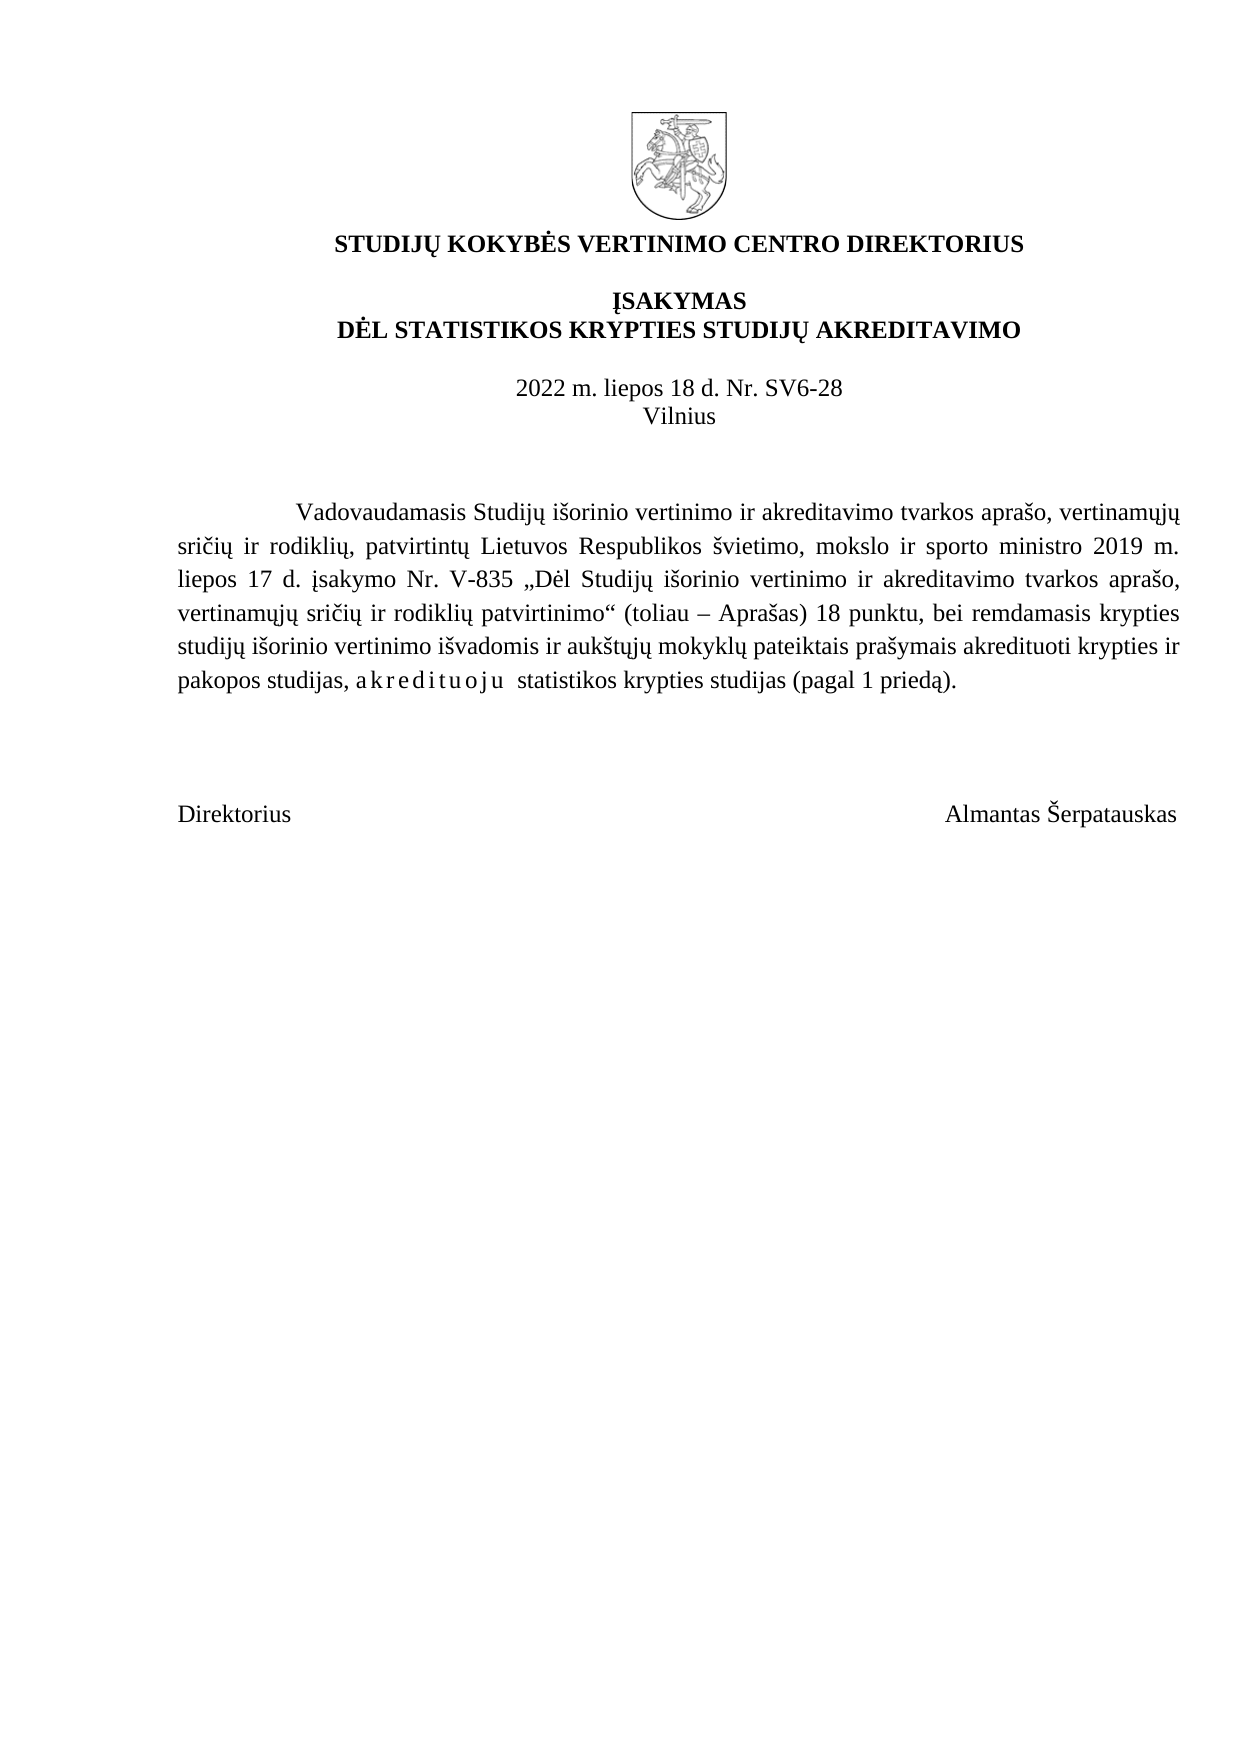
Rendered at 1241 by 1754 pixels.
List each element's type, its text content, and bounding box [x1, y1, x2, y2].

text DĖL STATISTIKOS KRYPTIES STUDIJŲ AKREDITAVIMO [177, 315, 1181, 344]
text 2022 m. liepos 18 d. Nr. SV6-28 [177, 373, 1181, 401]
text Direktorius Almantas Šerpatauskas [177, 799, 1181, 828]
text Vadovaudamasis Studijų išorinio vertinimo ir akreditavimo tvarkos aprašo, vertinamųjų sričių ir rodiklių, patvirtintų Lietuvos Respublikos švietimo, mokslo ir sporto ministro 2019 m. liepos 17 d. įsakymo Nr. V-835 „Dėl Studijų išorinio vertinimo ir akreditavimo tvarkos aprašo, vertinamųjų sričių ir rodiklių patvirtinimo“ (toliau – Aprašas) 18 punktu, bei remdamasis krypties studijų išorinio vertinimo išvadomis ir aukštųjų mokyklų pateiktais prašymais akredituoti krypties ir pakopos studijas, akredituoju statistikos krypties studijas (pagal 1 priedą). [177, 497, 1181, 694]
text Vilnius [177, 401, 1181, 430]
text STUDIJŲ KOKYBĖS VERTINIMO CENTRO DIREKTORIUS [177, 229, 1181, 258]
text ĮSAKYMAS [177, 286, 1181, 315]
